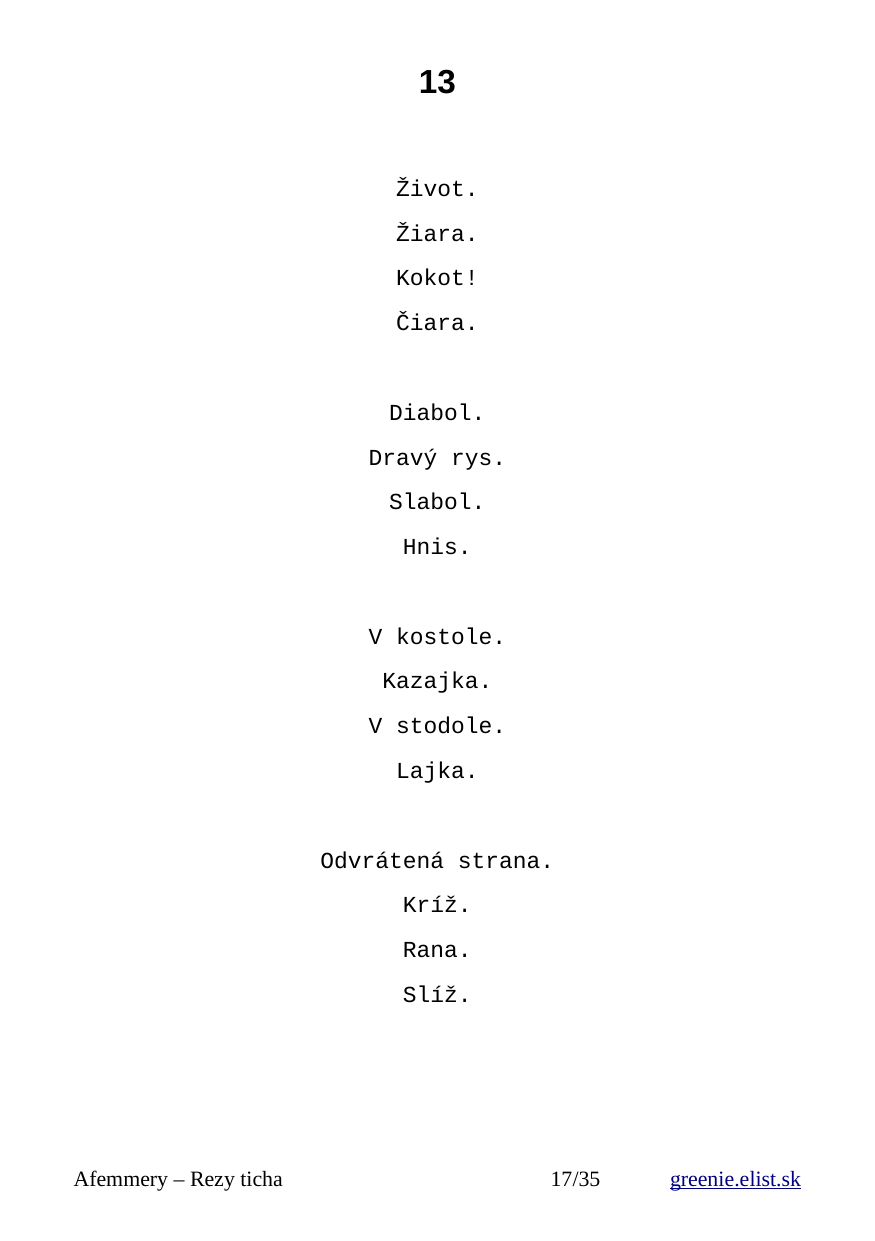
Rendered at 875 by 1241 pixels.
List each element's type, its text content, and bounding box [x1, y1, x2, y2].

text Čiara. [41, 311, 833, 337]
text Kazajka. [41, 670, 833, 696]
text Slíž. [41, 983, 833, 1009]
text Diabol. [41, 401, 833, 427]
text Život. [41, 177, 833, 203]
text V kostole. [41, 625, 833, 651]
text V stodole. [41, 714, 833, 741]
subtitle 13 [41, 62, 833, 101]
text Rana. [41, 938, 833, 964]
text Dravý rys. [41, 446, 833, 472]
text Hnis. [41, 535, 833, 561]
text Slabol. [41, 491, 833, 517]
text Kríž. [41, 894, 833, 920]
text Odvrátená strana. [41, 849, 833, 875]
text Kokot! [41, 267, 833, 293]
text Lajka. [41, 759, 833, 785]
text Žiara. [41, 222, 833, 248]
